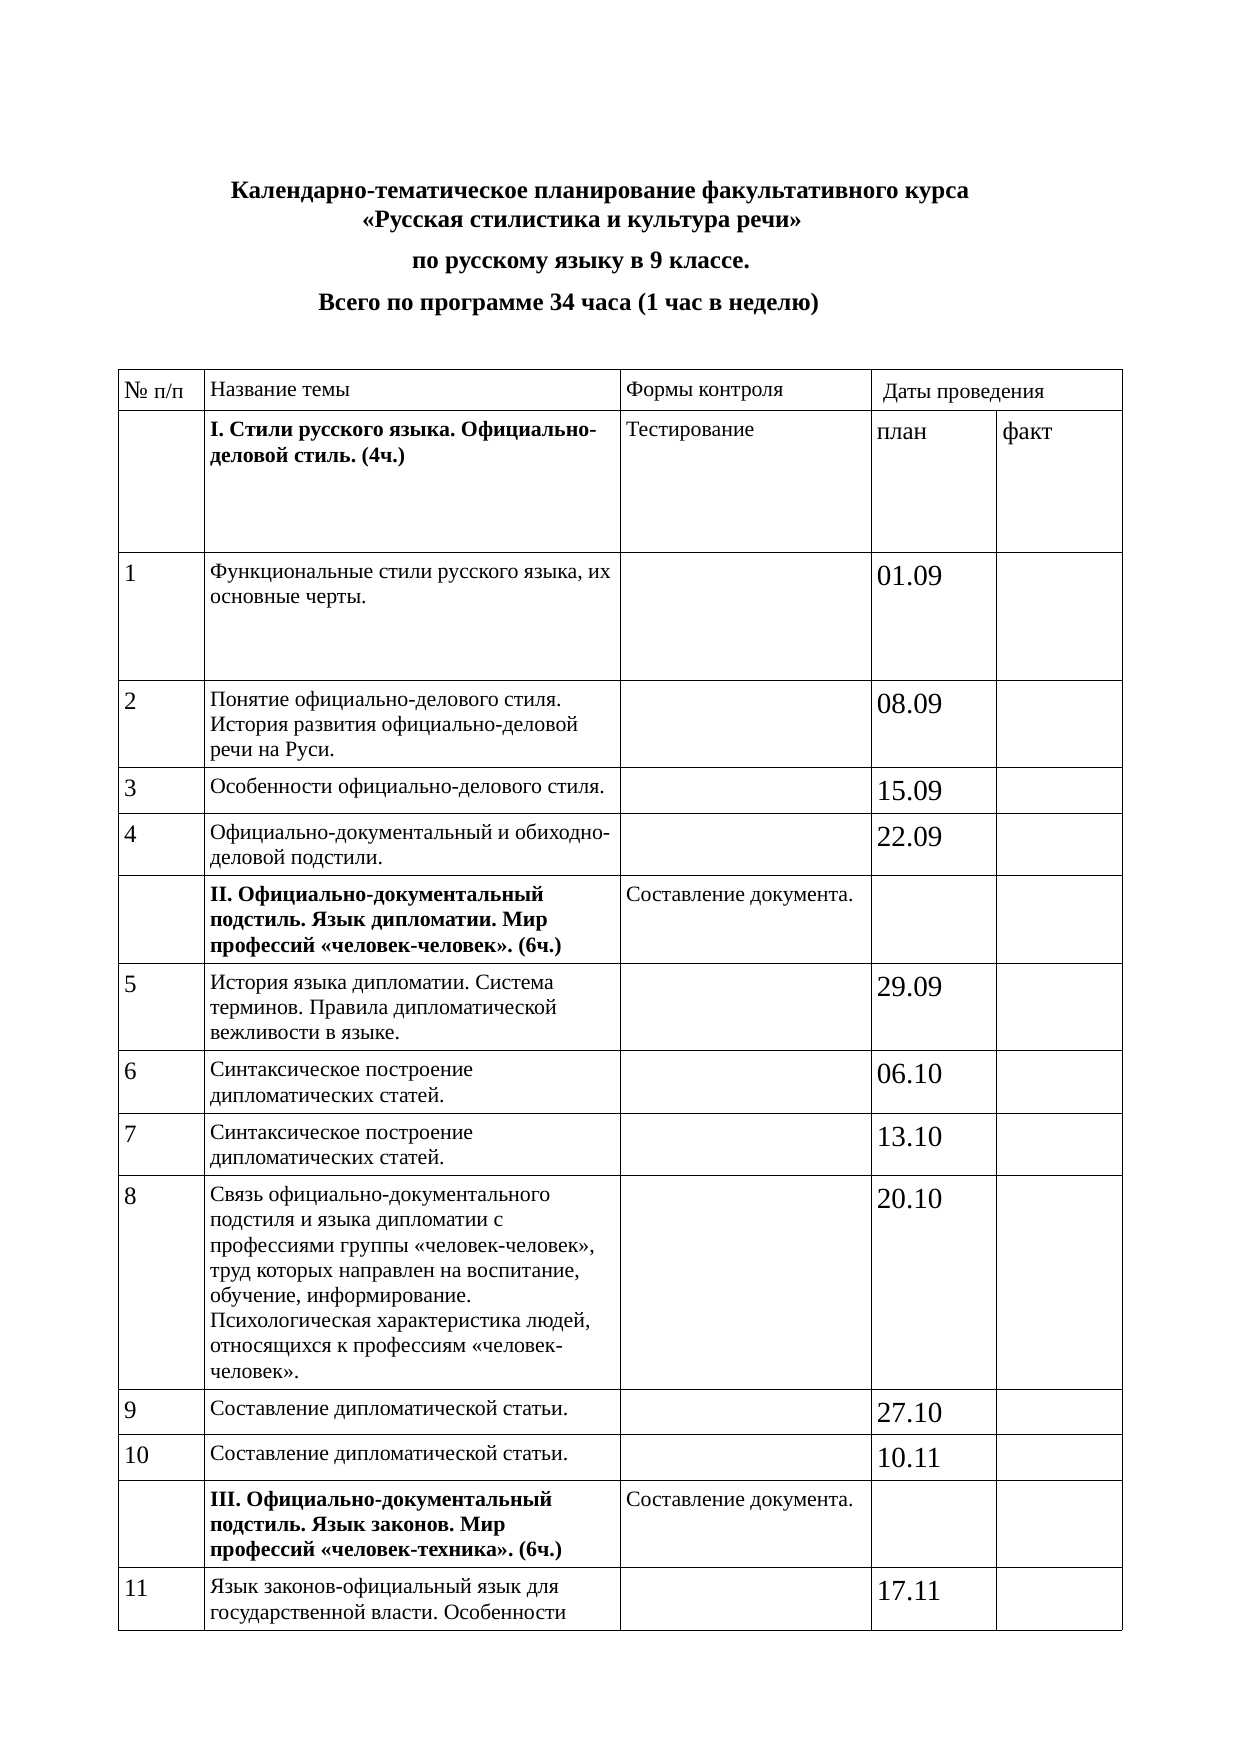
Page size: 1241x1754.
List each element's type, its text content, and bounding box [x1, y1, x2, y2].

text по русскому языку в 9 классе. [118, 246, 1122, 274]
table_cell 29.09 [872, 964, 996, 1050]
table_cell 08.09 [872, 681, 996, 767]
table_cell [997, 1481, 1122, 1567]
table_cell Особенности официально-делового стиля. [205, 768, 620, 813]
table_cell [621, 768, 871, 813]
table_cell [621, 1568, 871, 1630]
table_cell 6 [119, 1051, 204, 1113]
table_cell Тестирование [621, 411, 871, 551]
table_cell 22.09 [872, 814, 996, 875]
table_cell Составление дипломатической статьи. [205, 1435, 620, 1480]
table_cell Составление документа. [621, 1481, 871, 1567]
table_cell 10 [119, 1435, 204, 1480]
table_cell [997, 553, 1122, 679]
table_cell [621, 814, 871, 875]
table_header Даты проведения [872, 370, 1122, 410]
table_cell 5 [119, 964, 204, 1050]
table_cell Составление документа. [621, 876, 871, 963]
table_cell Связь официально-документального подстиля и языка дипломатии с профессиями группы «человек-человек», труд которых направлен на воспитание, обучение, информирование. Психологическая характеристика людей, относящихся к профессиям «человек-человек». [205, 1176, 620, 1389]
table_cell [119, 1481, 204, 1567]
table_cell 01.09 [872, 553, 996, 679]
table_cell [621, 553, 871, 679]
table_cell 4 [119, 814, 204, 875]
table_cell Функциональные стили русского языка, их основные черты. [205, 553, 620, 679]
table_header Название темы [205, 370, 620, 410]
table_cell [621, 1051, 871, 1113]
table_cell [997, 1176, 1122, 1389]
table_cell 17.11 [872, 1568, 996, 1630]
text Календарно-тематическое планирование факультативного курса [118, 176, 1122, 204]
table_cell II. Официально-документальный подстиль. Язык дипломатии. Мир профессий «человек-человек». (6ч.) [205, 876, 620, 963]
table_cell 7 [119, 1114, 204, 1175]
table_cell [997, 681, 1122, 767]
table_cell 06.10 [872, 1051, 996, 1113]
table_cell 8 [119, 1176, 204, 1389]
table_cell Синтаксическое построение дипломатических статей. [205, 1051, 620, 1113]
text Всего по программе 34 часа (1 час в неделю) [118, 287, 1122, 316]
table_cell История языка дипломатии. Система терминов. Правила дипломатической вежливости в языке. [205, 964, 620, 1050]
table_cell факт [997, 411, 1122, 551]
table_cell план [872, 411, 996, 551]
table_cell [997, 1114, 1122, 1175]
table_cell [997, 876, 1122, 963]
table_cell 2 [119, 681, 204, 767]
table_cell Язык законов-официальный язык для государственной власти. Особенности [205, 1568, 620, 1630]
table_cell [997, 1568, 1122, 1630]
table_cell [621, 681, 871, 767]
table_cell [119, 876, 204, 963]
table_cell [997, 768, 1122, 813]
table_cell 20.10 [872, 1176, 996, 1389]
table_cell [621, 1114, 871, 1175]
table_cell Официально-документальный и обиходно-деловой подстили. [205, 814, 620, 875]
table_cell [997, 814, 1122, 875]
table_cell [119, 411, 204, 551]
table_cell [621, 964, 871, 1050]
table_cell [997, 1390, 1122, 1434]
table_cell 3 [119, 768, 204, 813]
table_cell Составление дипломатической статьи. [205, 1390, 620, 1434]
table_cell 27.10 [872, 1390, 996, 1434]
table_cell [997, 1435, 1122, 1480]
table_cell 11 [119, 1568, 204, 1630]
table_cell [997, 1051, 1122, 1113]
table_cell Понятие официально-делового стиля. История развития официально-деловой речи на Руси. [205, 681, 620, 767]
table_cell [621, 1390, 871, 1434]
table_cell I. Стили русского языка. Официально-деловой стиль. (4ч.) [205, 411, 620, 551]
table_cell [872, 876, 996, 963]
text «Русская стилистика и культура речи» [118, 204, 1122, 233]
table_cell III. Официально-документальный подстиль. Язык законов. Мир профессий «человек-техника». (6ч.) [205, 1481, 620, 1567]
table_header № п/п [119, 370, 204, 410]
table_cell [872, 1481, 996, 1567]
table_cell 10.11 [872, 1435, 996, 1480]
table_cell 13.10 [872, 1114, 996, 1175]
table_cell [621, 1176, 871, 1389]
table_cell 1 [119, 553, 204, 679]
table_cell [621, 1435, 871, 1480]
table_header Формы контроля [621, 370, 871, 410]
table_cell Синтаксическое построение дипломатических статей. [205, 1114, 620, 1175]
table_cell 9 [119, 1390, 204, 1434]
table_cell [997, 964, 1122, 1050]
table_cell 15.09 [872, 768, 996, 813]
